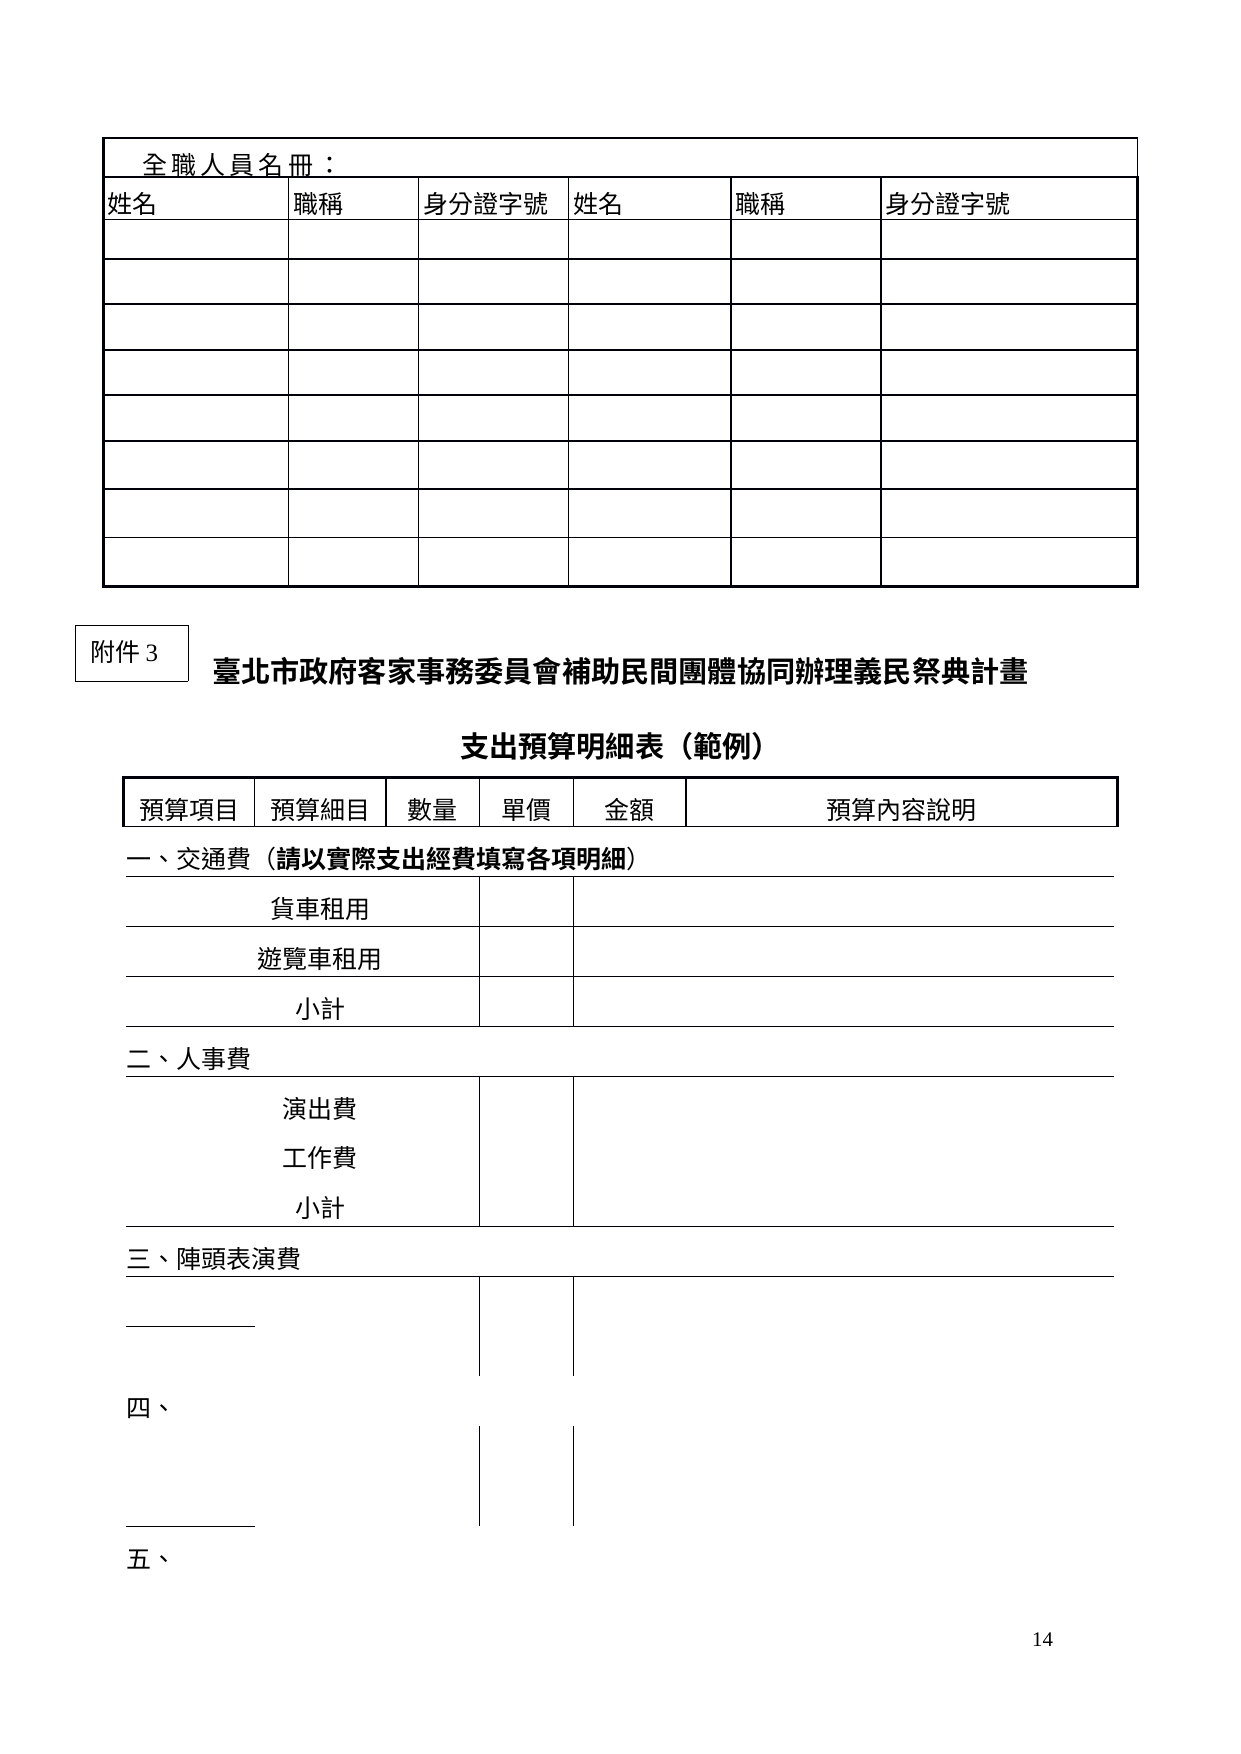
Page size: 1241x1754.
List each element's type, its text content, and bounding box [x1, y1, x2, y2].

table_cell [480, 977, 573, 1026]
table_cell [289, 351, 418, 394]
table_cell [289, 220, 418, 258]
table_cell [289, 538, 418, 585]
table_cell [123, 926, 254, 976]
table_cell 全職人員名冊： [105, 139, 1137, 176]
table_cell [289, 442, 418, 488]
table_cell [882, 260, 1136, 303]
table_cell 貨車租用 [255, 877, 386, 926]
table_cell [686, 1426, 1117, 1476]
table_cell [686, 1476, 1117, 1526]
table_cell [686, 876, 1117, 926]
table_cell [123, 876, 254, 926]
table_cell [686, 976, 1117, 1026]
table_cell [480, 1426, 573, 1476]
table_cell [686, 1076, 1117, 1126]
table_cell 姓名 [569, 178, 730, 219]
table_cell [386, 1126, 479, 1176]
table_cell [123, 1076, 254, 1126]
table_cell [882, 220, 1136, 258]
text 臺北市政府客家事務委員會補助民間團體協同辦理義民祭典計畫 [187, 626, 1053, 701]
table_cell [574, 977, 686, 1026]
table_cell [419, 490, 568, 537]
table_cell [574, 927, 686, 976]
table_cell 五、 [123, 1526, 1117, 1576]
table_cell 小計 [255, 1176, 386, 1226]
table_cell [882, 490, 1136, 537]
table_cell [105, 442, 288, 488]
table_cell [480, 1476, 573, 1526]
table_cell [732, 305, 880, 349]
table_cell 一、交通費（請以實際支出經費填寫各項明細） [123, 827, 1117, 876]
table_cell [569, 305, 730, 349]
text 支出預算明細表（範例） [187, 701, 1053, 776]
table_cell [419, 305, 568, 349]
table_cell [123, 1476, 254, 1526]
table_cell [105, 538, 288, 585]
table_cell [882, 538, 1136, 585]
table_cell 演出費 [255, 1077, 386, 1126]
table_cell [686, 1176, 1117, 1226]
table_cell [686, 1126, 1117, 1176]
table_cell [419, 351, 568, 394]
table_cell [569, 260, 730, 303]
table_cell [386, 1326, 479, 1376]
table_cell [569, 351, 730, 394]
table_cell 三、陣頭表演費 [123, 1226, 1117, 1276]
text 附件3 [90, 633, 173, 669]
table_cell [386, 1426, 479, 1476]
table_cell [574, 877, 686, 926]
table_cell [386, 877, 479, 926]
table_cell [732, 351, 880, 394]
table_cell 身分證字號 [882, 178, 1136, 219]
table_cell [255, 1476, 386, 1526]
table_header 預算內容說明 [687, 779, 1116, 826]
table_cell [123, 1126, 254, 1176]
table_cell [882, 305, 1136, 349]
table_cell [480, 1126, 573, 1176]
table_cell [686, 1276, 1117, 1326]
table_cell [419, 220, 568, 258]
table_cell [105, 396, 288, 440]
table_cell [255, 1426, 386, 1476]
table_cell [255, 1026, 1117, 1076]
table_cell [480, 877, 573, 926]
table_cell 身分證字號 [419, 178, 568, 219]
table_cell [123, 1276, 254, 1326]
table_cell [686, 1326, 1117, 1376]
table_cell [732, 442, 880, 488]
table_cell [574, 1277, 686, 1326]
table_cell [732, 396, 880, 440]
table_cell [123, 1426, 254, 1476]
table_cell [882, 351, 1136, 394]
table_cell [386, 1476, 479, 1526]
table_cell [105, 351, 288, 394]
table_cell [732, 490, 880, 537]
table_header 預算細目 [255, 779, 385, 826]
table_cell [386, 1077, 479, 1126]
table_cell [419, 442, 568, 488]
table_cell 工作費 [255, 1126, 386, 1176]
table_header 預算項目 [125, 779, 254, 826]
table_cell [882, 396, 1136, 440]
table_cell [123, 1326, 254, 1376]
table_cell 小計 [255, 977, 386, 1026]
table_cell [386, 977, 479, 1026]
table_cell [574, 1476, 686, 1526]
table_cell [419, 396, 568, 440]
table_cell 姓名 [105, 178, 288, 219]
table_cell [480, 1277, 573, 1326]
table_cell [105, 305, 288, 349]
table_cell [289, 490, 418, 537]
table_cell [105, 220, 288, 258]
table_cell [386, 927, 479, 976]
table_cell [255, 1277, 386, 1326]
table_cell [569, 442, 730, 488]
table_header 金額 [574, 779, 685, 826]
table_cell 職稱 [289, 178, 418, 219]
table_cell [105, 260, 288, 303]
table_cell [686, 926, 1117, 976]
table_cell [255, 1326, 386, 1376]
table_cell [289, 260, 418, 303]
table_cell [480, 1326, 573, 1376]
table_cell [105, 490, 288, 537]
table_cell [732, 220, 880, 258]
table_header 數量 [387, 779, 479, 826]
table_cell 遊覽車租用 [255, 927, 386, 976]
table_cell [574, 1326, 686, 1376]
table_cell [732, 538, 880, 585]
table_cell [569, 538, 730, 585]
table_cell [123, 1176, 254, 1226]
table_cell [419, 538, 568, 585]
table_cell [574, 1077, 686, 1126]
table_cell [123, 976, 254, 1026]
table_cell [574, 1126, 686, 1176]
table_cell [386, 1277, 479, 1326]
table_cell [386, 1176, 479, 1226]
table_cell [574, 1426, 686, 1476]
table_header 單價 [480, 779, 573, 826]
table_cell [289, 305, 418, 349]
table_cell [569, 396, 730, 440]
table_cell [480, 1176, 573, 1226]
table_cell [569, 490, 730, 537]
table_cell 二、人事費 [123, 1026, 254, 1076]
table_cell [289, 396, 418, 440]
table_cell [574, 1176, 686, 1226]
table_cell 職稱 [732, 178, 880, 219]
table_cell 四、 [123, 1376, 1117, 1426]
table_cell [569, 220, 730, 258]
table_cell [732, 260, 880, 303]
table_cell [480, 927, 573, 976]
table_cell [419, 260, 568, 303]
table_cell [882, 442, 1136, 488]
table_cell [480, 1077, 573, 1126]
